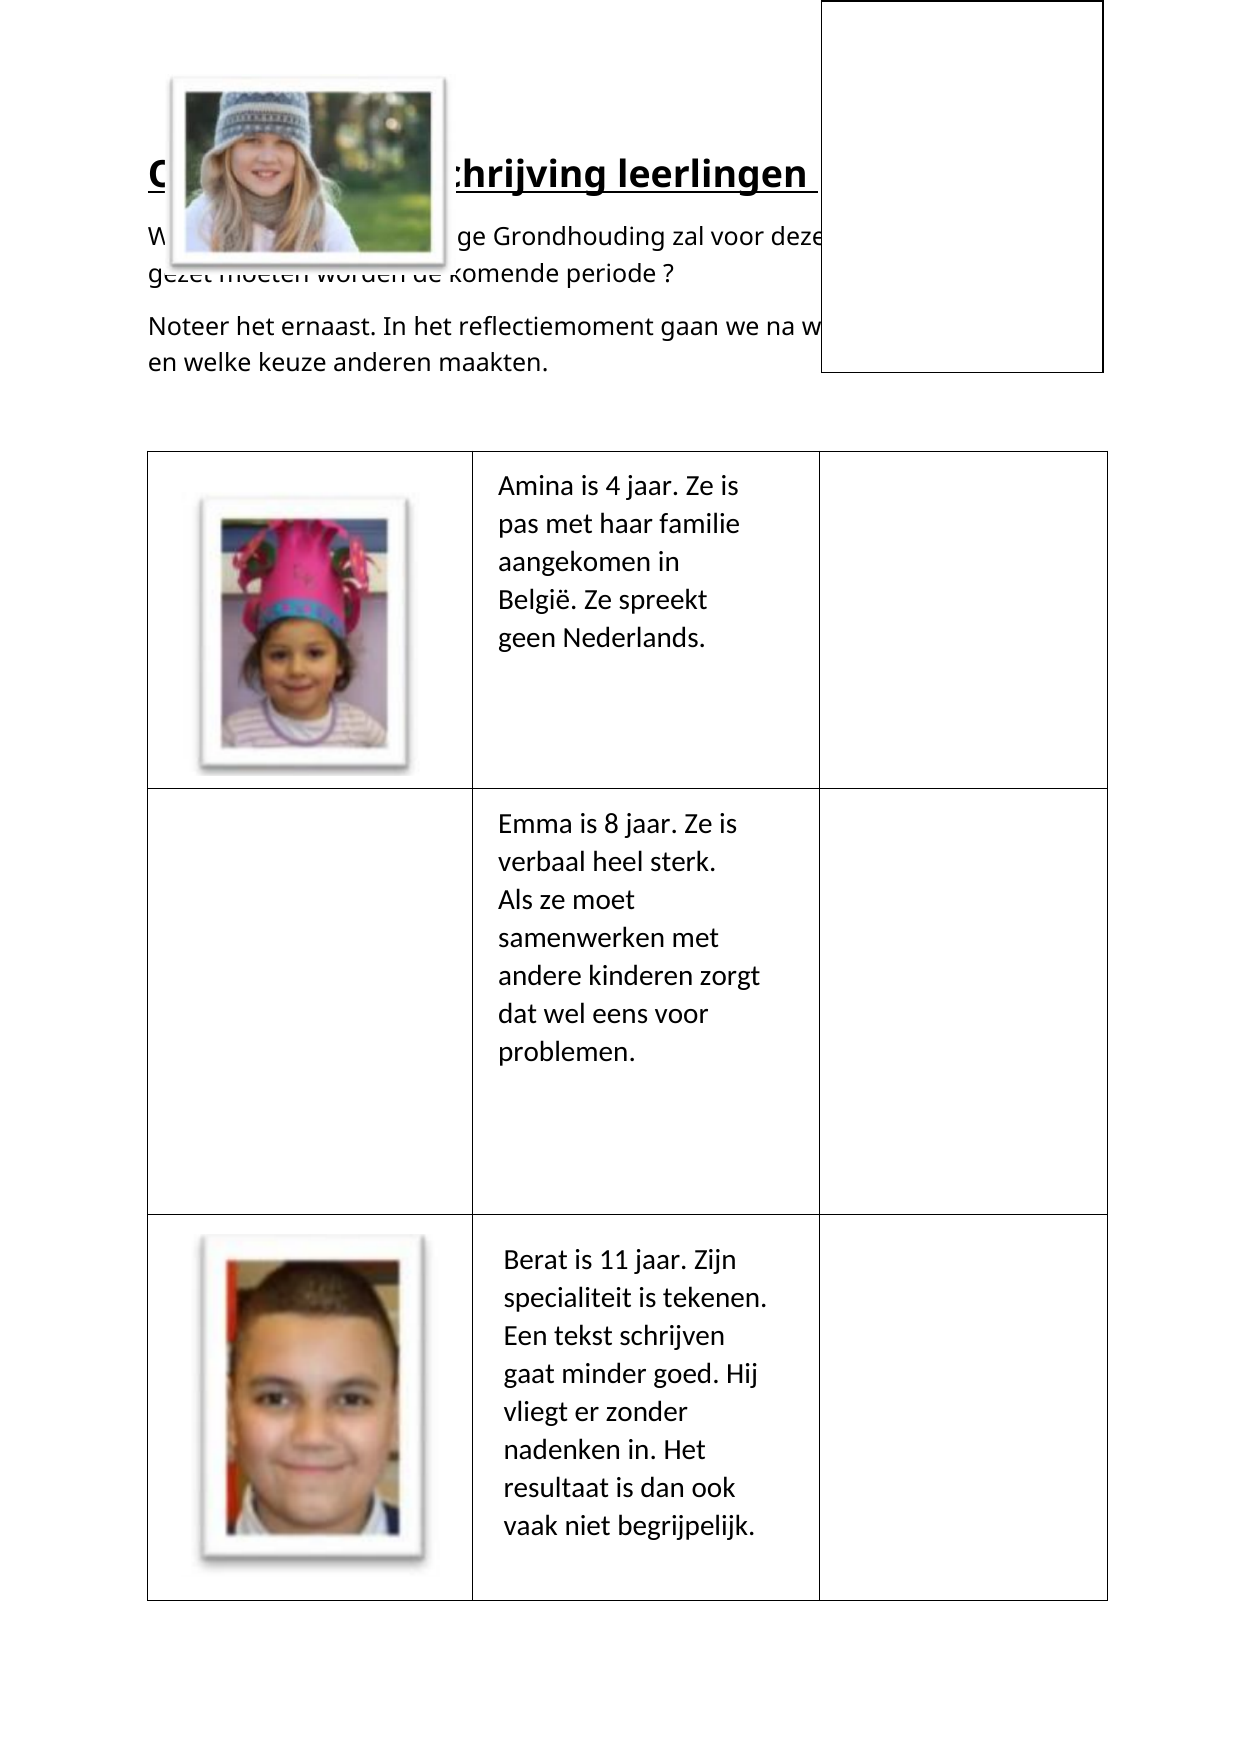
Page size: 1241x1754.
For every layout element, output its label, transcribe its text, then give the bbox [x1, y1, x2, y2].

text Welk generiek doel uit Talige Grondhouding zal voor deze leerlingen in de focus gezet moeten worden de komende periode ? [148, 219, 821, 289]
table_cell [822, 2, 1102, 372]
table_header [820, 452, 1107, 788]
table_cell [473, 1215, 819, 1600]
table_header [473, 452, 819, 788]
table_cell [820, 789, 1107, 1214]
table_cell [473, 789, 819, 1214]
table_header [148, 452, 472, 788]
table_cell [148, 789, 472, 1214]
table_cell [148, 1215, 472, 1600]
table_cell [820, 1215, 1107, 1600]
text Noteer het ernaast. In het reflectiemoment gaan we na welke keuze jij maakte en welke keuze anderen maakten. [148, 308, 1093, 379]
text Opdracht 4: Beschrijving leerlingen [456, 148, 821, 199]
